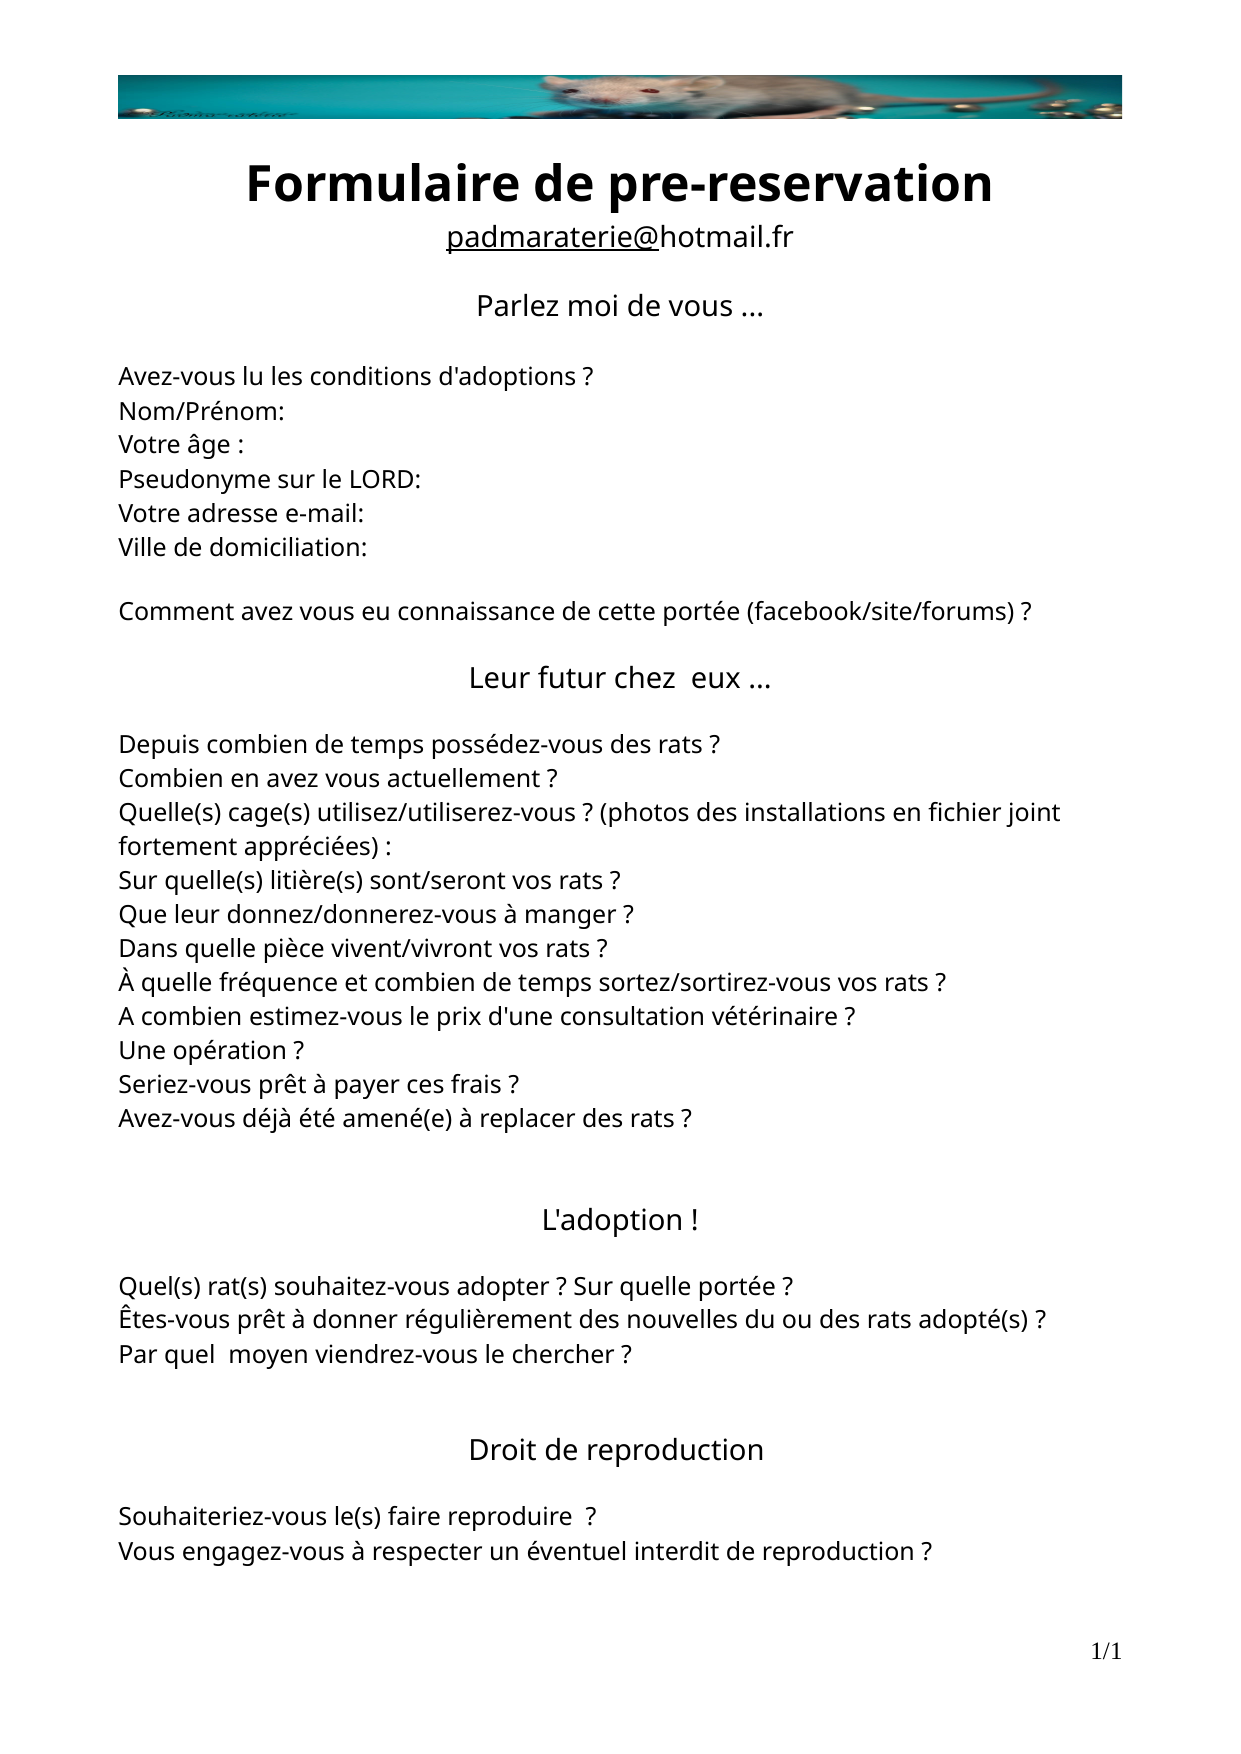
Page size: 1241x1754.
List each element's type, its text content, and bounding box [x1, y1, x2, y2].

text Combien en avez vous actuellement ? [118, 760, 1122, 794]
text Leur futur chez eux ... [118, 657, 1122, 726]
text Dans quelle pièce vivent/vivront vos rats ? [118, 931, 1122, 965]
text Souhaiteriez-vous le(s) faire reproduire ? [118, 1499, 1122, 1533]
text padmaraterie@hotmail.fr [118, 216, 1122, 256]
text Pseudonyme sur le LORD: [118, 461, 1122, 495]
text Formulaire de pre-reservation [118, 148, 1122, 216]
text Avez-vous déjà été amené(e) à replacer des rats ? [118, 1101, 1122, 1165]
text Quel(s) rat(s) souhaitez-vous adopter ? Sur quelle portée ? [118, 1268, 1122, 1302]
text A combien estimez-vous le prix d'une consultation vétérinaire ? [118, 999, 1122, 1033]
text Votre âge : [118, 427, 1122, 461]
text Que leur donnez/donnerez-vous à manger ? [118, 897, 1122, 931]
text L'adoption ! [118, 1165, 1122, 1268]
text Parlez moi de vous ... [118, 285, 1122, 325]
text À quelle fréquence et combien de temps sortez/sortirez-vous vos rats ? [118, 965, 1122, 999]
text Depuis combien de temps possédez-vous des rats ? [118, 726, 1122, 760]
text Nom/Prénom: [118, 393, 1122, 427]
text Comment avez vous eu connaissance de cette portée (facebook/site/forums) ? [118, 593, 1122, 657]
text Une opération ? [118, 1033, 1122, 1067]
text Seriez-vous prêt à payer ces frais ? [118, 1067, 1122, 1101]
text Avez-vous lu les conditions d'adoptions ? [118, 359, 1122, 393]
text Sur quelle(s) litière(s) sont/seront vos rats ? [118, 862, 1122, 897]
text Votre adresse e-mail: [118, 495, 1122, 529]
text Ville de domiciliation: [118, 529, 1122, 563]
text Quelle(s) cage(s) utilisez/utiliserez-vous ? (photos des installations en fichier joint fortement appréciées) : [118, 794, 1122, 862]
text Êtes-vous prêt à donner régulièrement des nouvelles du ou des rats adopté(s) ? [118, 1302, 1122, 1336]
text Droit de reproduction [118, 1430, 1122, 1499]
text Par quel moyen viendrez-vous le chercher ? [118, 1336, 1122, 1400]
picture [118, 75, 1123, 119]
text Vous engagez-vous à respecter un éventuel interdit de reproduction ? [118, 1533, 1122, 1567]
